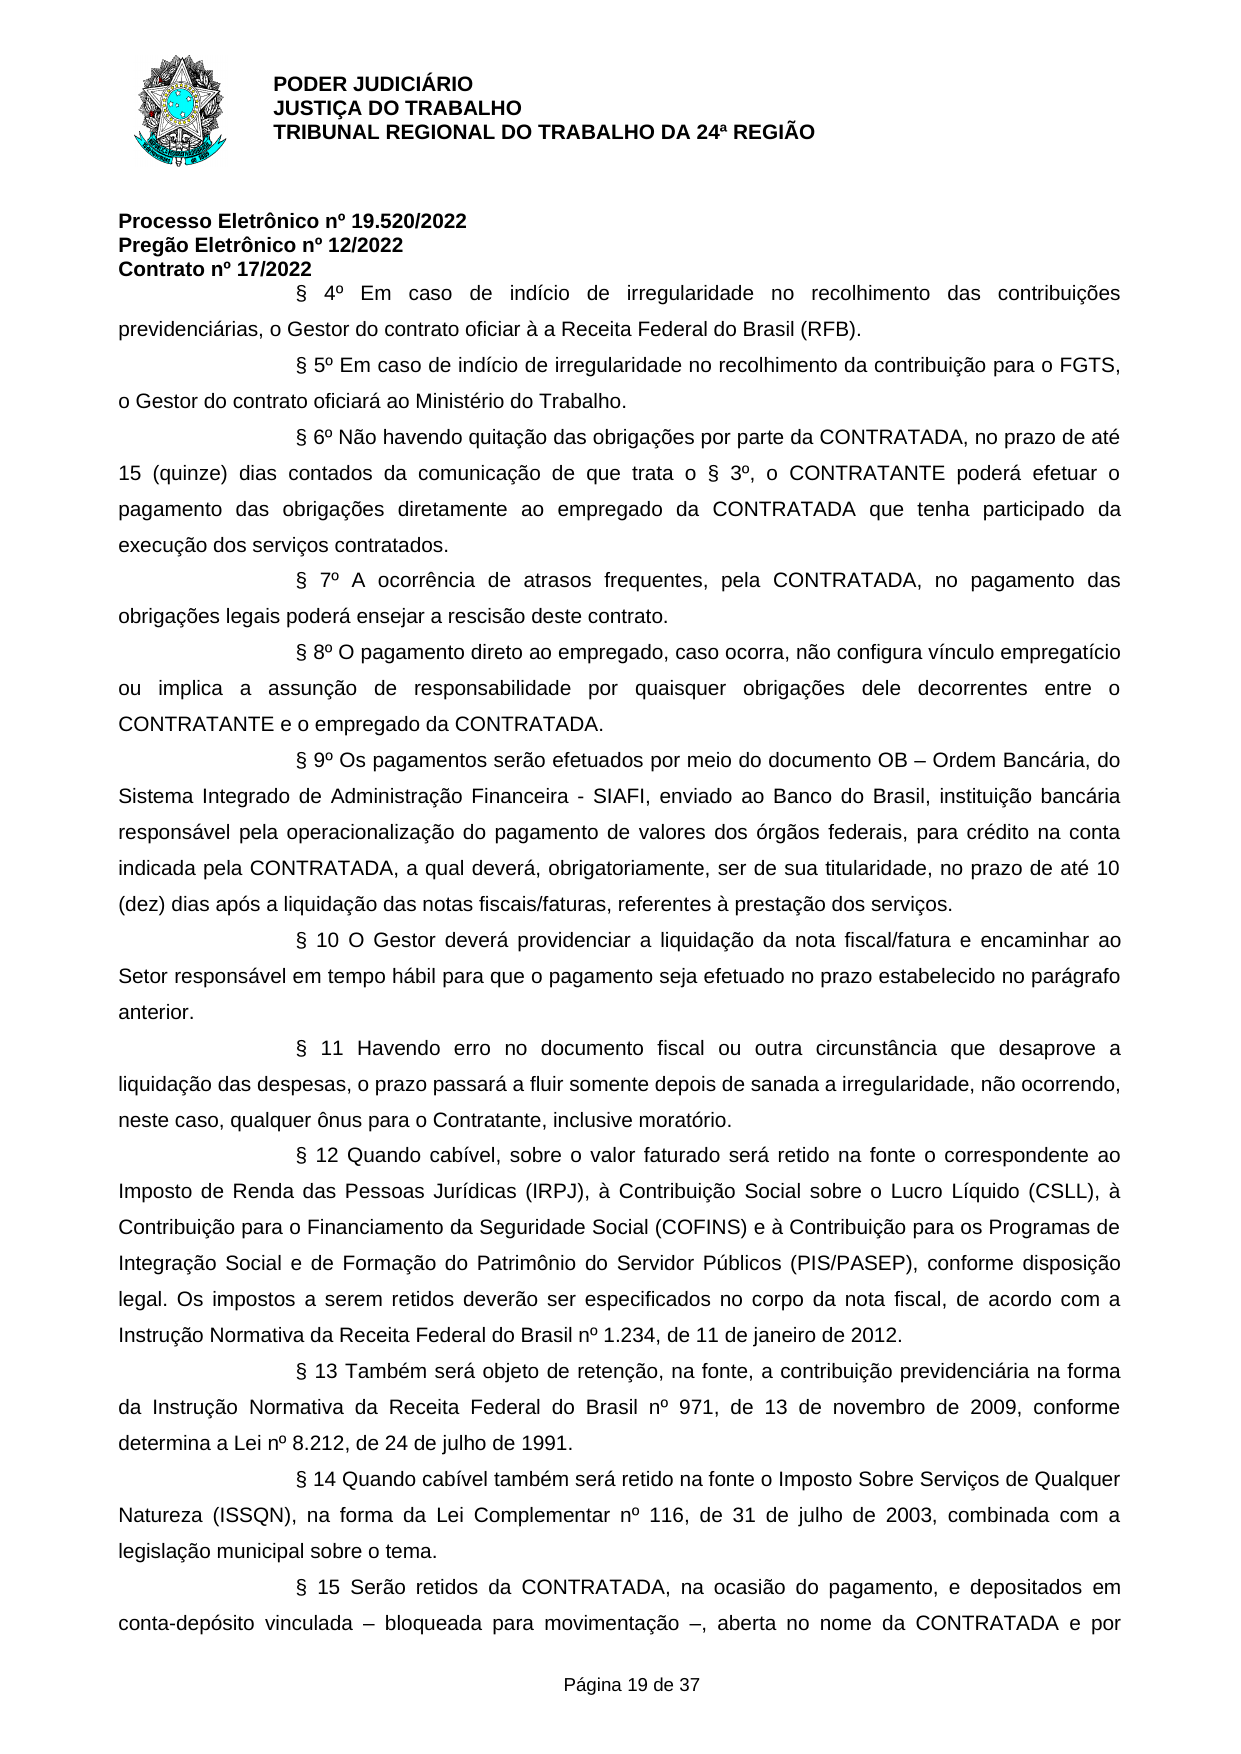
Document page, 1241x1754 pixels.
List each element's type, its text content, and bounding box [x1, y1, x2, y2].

text § 15 Serão retidos da CONTRATADA, na ocasião do pagamento, e depositados em conta-depósito vinculada – bloqueada para movimentação –, aberta no nome da CONTRATADA e por [118, 1574, 1122, 1634]
text § 9º Os pagamentos serão efetuados por meio do documento OB – Ordem Bancária, do Sistema Integrado de Administração Financeira - SIAFI, enviado ao Banco do Brasil, instituição bancária responsável pela operacionalização do pagamento de valores dos órgãos federais, para crédito na conta indicada pela CONTRATADA, a qual deverá, obrigatoriamente, ser de sua titularidade, no prazo de até 10 (dez) dias após a liquidação das notas fiscais/faturas, referentes à prestação dos serviços. [118, 748, 1122, 916]
picture [133, 55, 228, 167]
text § 12 Quando cabível, sobre o valor faturado será retido na fonte o correspondente ao Imposto de Renda das Pessoas Jurídicas (IRPJ), à Contribuição Social sobre o Lucro Líquido (CSLL), à Contribuição para o Financiamento da Seguridade Social (COFINS) e à Contribuição para os Programas de Integração Social e de Formação do Patrimônio do Servidor Públicos (PIS/PASEP), conforme disposição legal. Os impostos a serem retidos deverão ser especificados no corpo da nota fiscal, de acordo com a Instrução Normativa da Receita Federal do Brasil nº 1.234, de 11 de janeiro de 2012. [118, 1143, 1122, 1347]
text § 8º O pagamento direto ao empregado, caso ocorra, não configura vínculo empregatício ou implica a assunção de responsabilidade por quaisquer obrigações dele decorrentes entre o CONTRATANTE e o empregado da CONTRATADA. [118, 640, 1122, 736]
text § 13 Também será objeto de retenção, na fonte, a contribuição previdenciária na forma da Instrução Normativa da Receita Federal do Brasil nº 971, de 13 de novembro de 2009, conforme determina a Lei nº 8.212, de 24 de julho de 1991. [118, 1359, 1122, 1455]
text § 6º Não havendo quitação das obrigações por parte da CONTRATADA, no prazo de até 15 (quinze) dias contados da comunicação de que trata o § 3º, o CONTRATANTE poderá efetuar o pagamento das obrigações diretamente ao empregado da CONTRATADA que tenha participado da execução dos serviços contratados. [118, 424, 1122, 556]
text § 4º Em caso de indício de irregularidade no recolhimento das contribuições previdenciárias, o Gestor do contrato oficiar à a Receita Federal do Brasil (RFB). [118, 281, 1122, 341]
text § 10 O Gestor deverá providenciar a liquidação da nota fiscal/fatura e encaminhar ao Setor responsável em tempo hábil para que o pagamento seja efetuado no prazo estabelecido no parágrafo anterior. [118, 928, 1122, 1023]
text § 5º Em caso de indício de irregularidade no recolhimento da contribuição para o FGTS, o Gestor do contrato oficiará ao Ministério do Trabalho. [118, 353, 1122, 413]
text § 14 Quando cabível também será retido na fonte o Imposto Sobre Serviços de Qualquer Natureza (ISSQN), na forma da Lei Complementar nº 116, de 31 de julho de 2003, combinada com a legislação municipal sobre o tema. [118, 1467, 1122, 1563]
text § 11 Havendo erro no documento fiscal ou outra circunstância que desaprove a liquidação das despesas, o prazo passará a fluir somente depois de sanada a irregularidade, não ocorrendo, neste caso, qualquer ônus para o Contratante, inclusive moratório. [118, 1036, 1122, 1131]
text § 7º A ocorrência de atrasos frequentes, pela CONTRATADA, no pagamento das obrigações legais poderá ensejar a rescisão deste contrato. [118, 568, 1122, 628]
